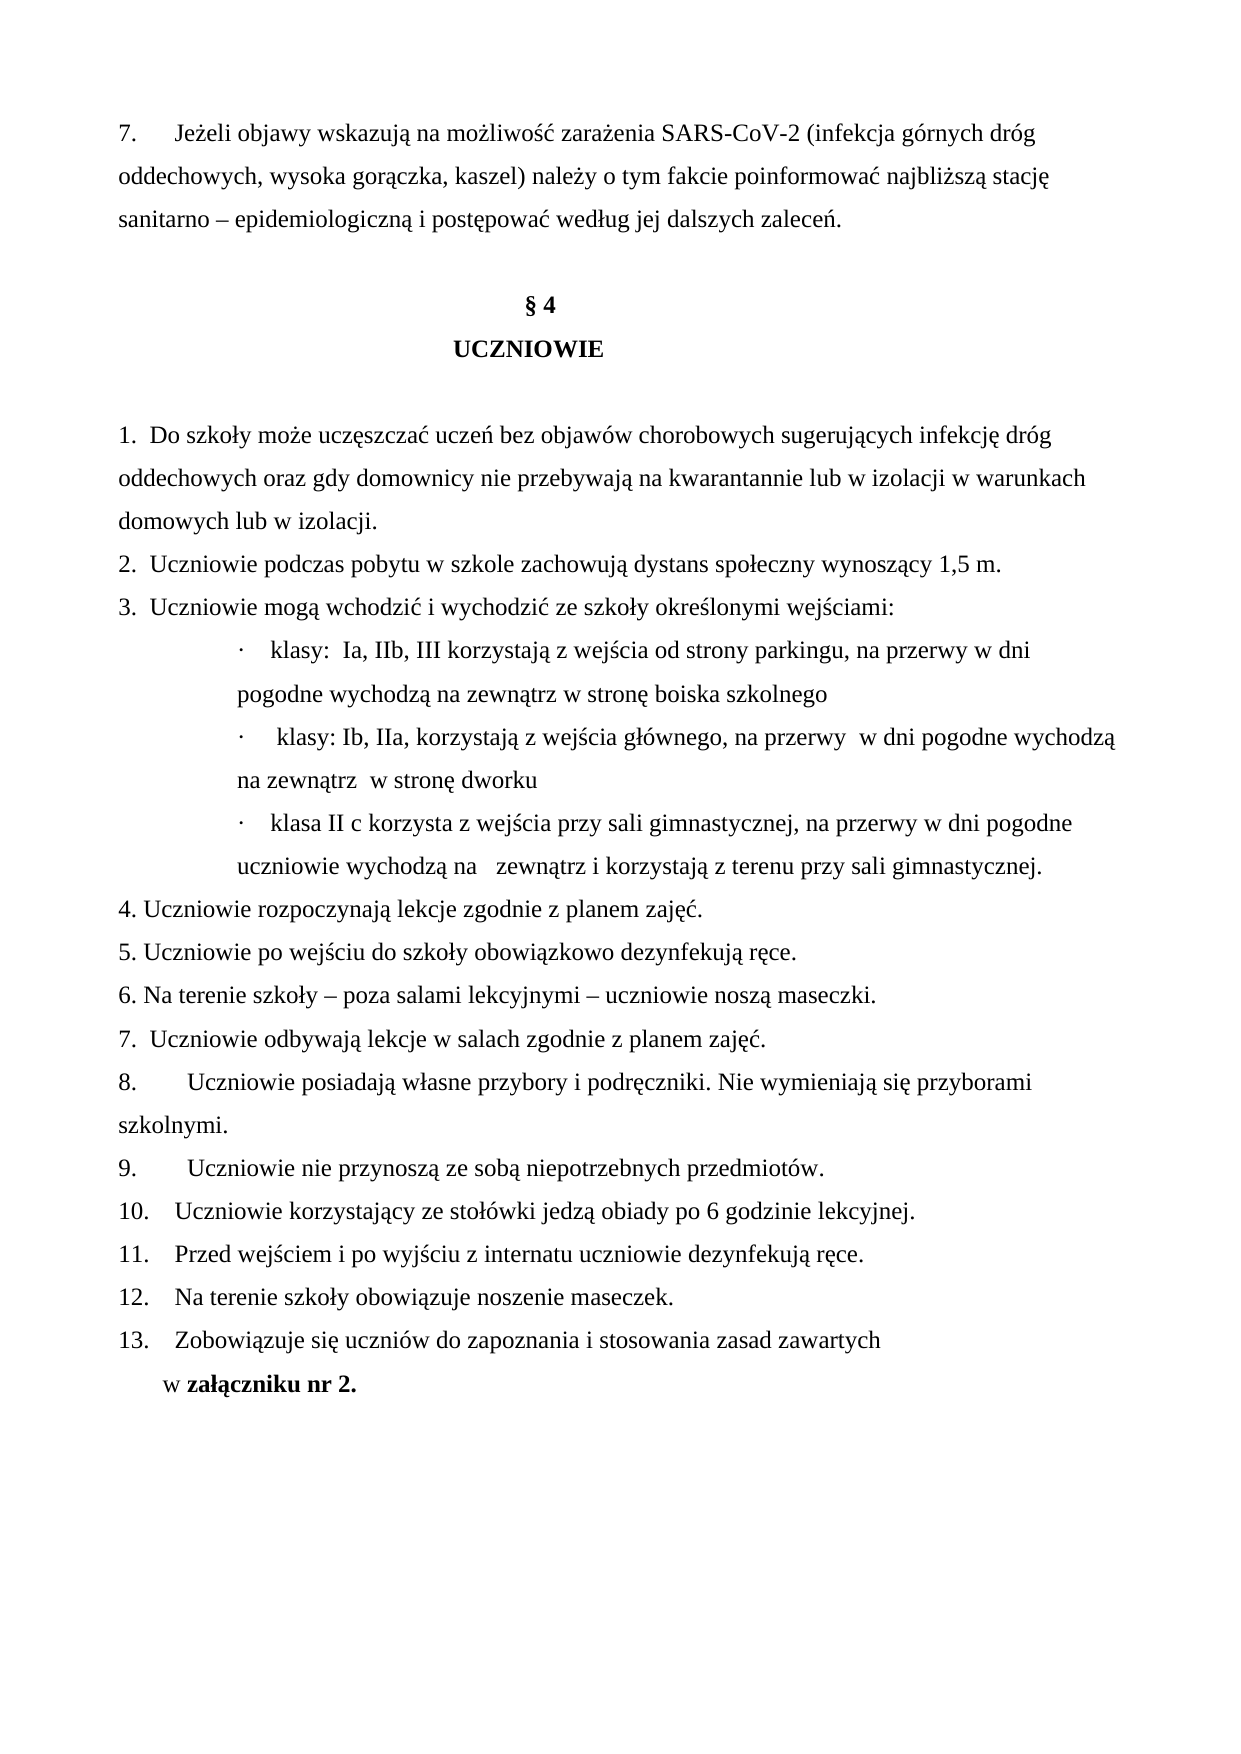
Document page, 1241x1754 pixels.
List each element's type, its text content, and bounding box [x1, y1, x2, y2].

text · klasy: Ib, IIa, korzystają z wejścia głównego, na przerwy w dni pogodne wychodzą na zewnątrz w stronę dworku [237, 722, 1122, 794]
text 7. Uczniowie odbywają lekcje w salach zgodnie z planem zajęć. [118, 1024, 1122, 1052]
text · klasy: Ia, IIb, III korzystają z wejścia od strony parkingu, na przerwy w dni pogodne wychodzą na zewnątrz w stronę boiska szkolnego [237, 636, 1122, 707]
text 2. Uczniowie podczas pobytu w szkole zachowują dystans społeczny wynoszący 1,5 m. [118, 549, 1122, 578]
text 5. Uczniowie po wejściu do szkoły obowiązkowo dezynfekują ręce. [118, 937, 1122, 966]
text · klasa II c korzysta z wejścia przy sali gimnastycznej, na przerwy w dni pogodne uczniowie wychodzą na zewnątrz i korzystają z terenu przy sali gimnastycznej. [237, 808, 1122, 880]
text 1. Do szkoły może uczęszczać uczeń bez objawów chorobowych sugerujących infekcję dróg oddechowych oraz gdy domownicy nie przebywają na kwarantannie lub w izolacji w warunkach domowych lub w izolacji. [118, 420, 1122, 535]
text UCZNIOWIE [222, 334, 1122, 362]
text 7. Jeżeli objawy wskazują na możliwość zarażenia SARS-CoV-2 (infekcja górnych dróg oddechowych, wysoka gorączka, kaszel) należy o tym fakcie poinformować najbliższą stację sanitarno – epidemiologiczną i postępować według jej dalszych zaleceń. [118, 118, 1122, 233]
text 3. Uczniowie mogą wchodzić i wychodzić ze szkoły określonymi wejściami: [118, 592, 1122, 621]
text w załączniku nr 2. [162, 1369, 1122, 1397]
text 9. Uczniowie nie przynoszą ze sobą niepotrzebnych przedmiotów. [118, 1153, 1122, 1182]
text 12. Na terenie szkoły obowiązuje noszenie maseczek. [118, 1282, 1122, 1311]
text § 4 [193, 291, 1122, 319]
text 13. Zobowiązuje się uczniów do zapoznania i stosowania zasad zawartych [118, 1326, 1122, 1354]
text 10. Uczniowie korzystający ze stołówki jedzą obiady po 6 godzinie lekcyjnej. [118, 1196, 1122, 1225]
text 11. Przed wejściem i po wyjściu z internatu uczniowie dezynfekują ręce. [118, 1239, 1122, 1268]
text 6. Na terenie szkoły – poza salami lekcyjnymi – uczniowie noszą maseczki. [118, 981, 1122, 1009]
text 4. Uczniowie rozpoczynają lekcje zgodnie z planem zajęć. [118, 894, 1122, 923]
text 8. Uczniowie posiadają własne przybory i podręczniki. Nie wymieniają się przyborami szkolnymi. [118, 1067, 1122, 1139]
